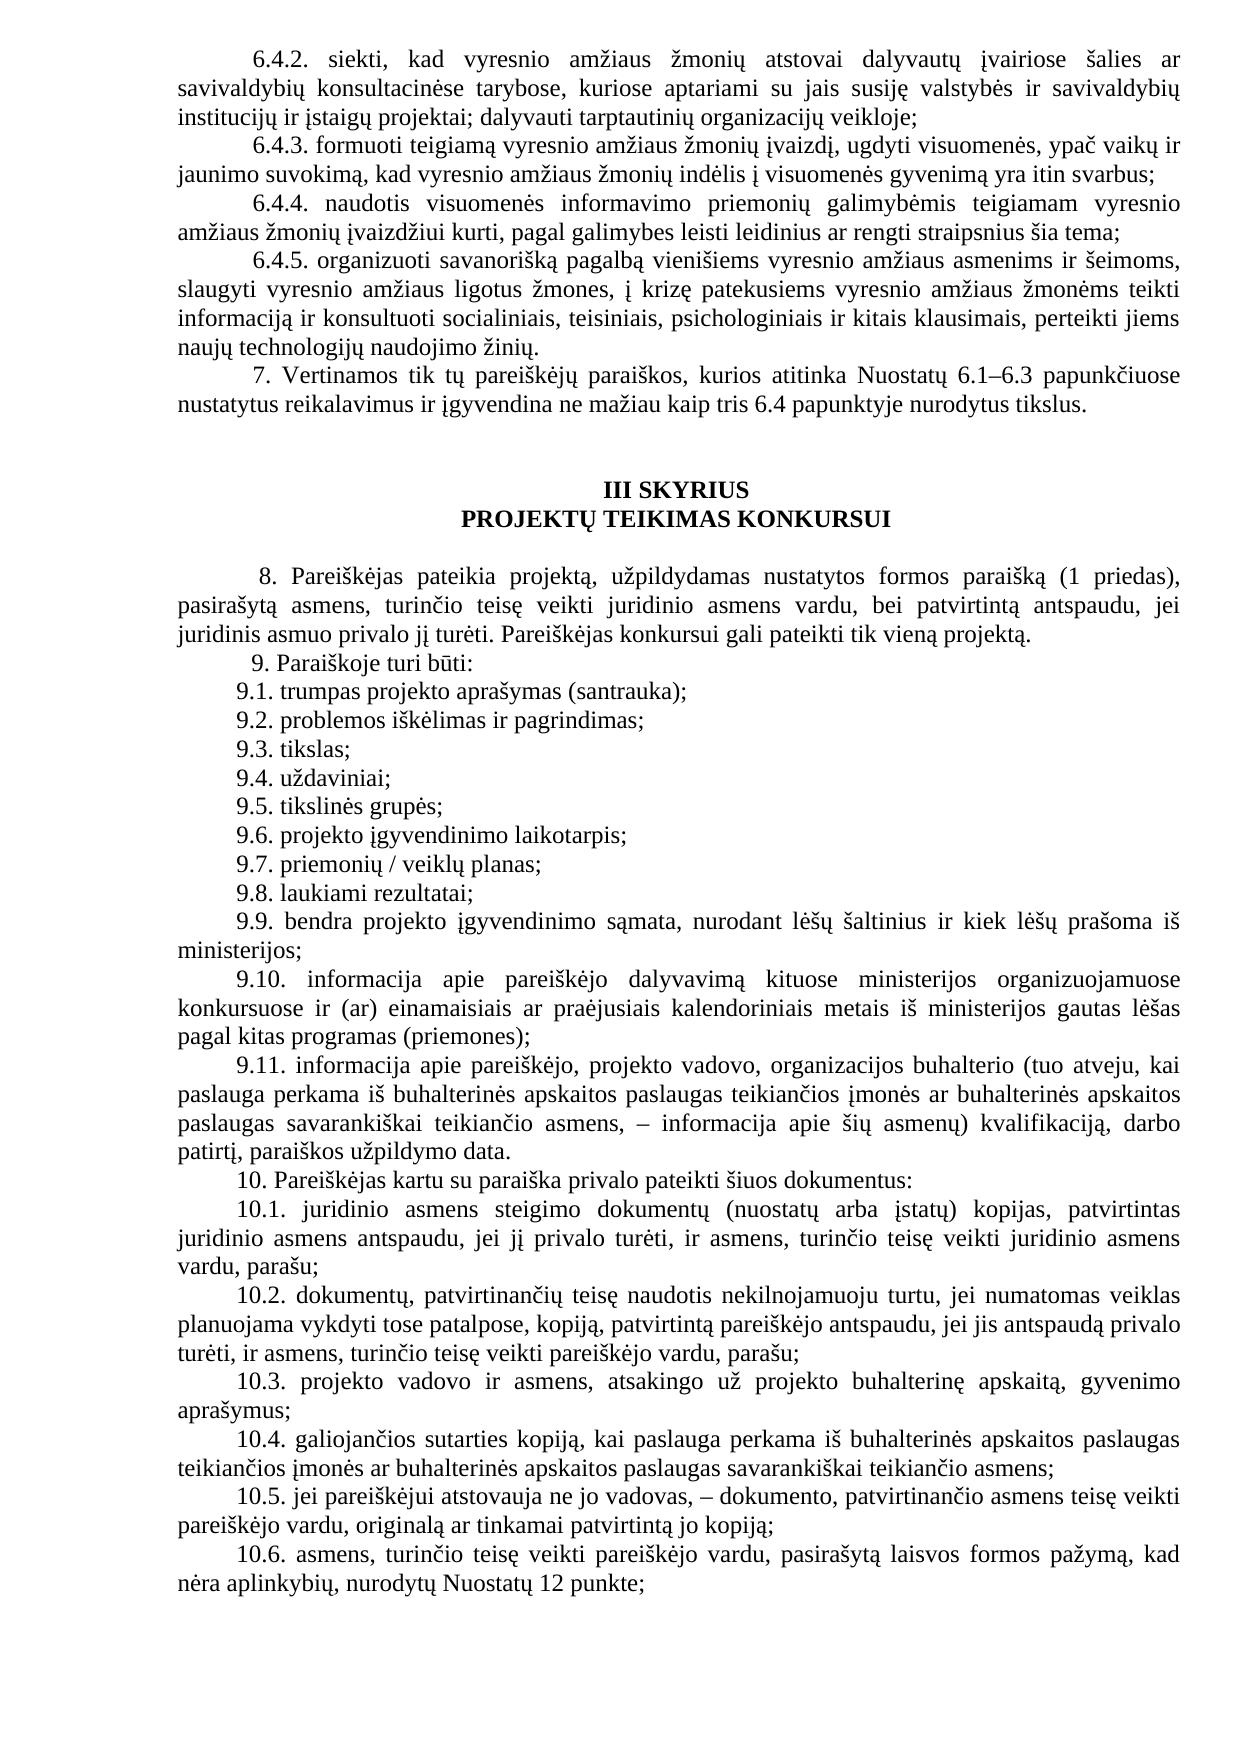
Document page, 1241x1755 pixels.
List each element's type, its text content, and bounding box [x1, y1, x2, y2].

text 10.5. jei pareiškėjui atstovauja ne jo vadovas, – dokumento, patvirtinančio asmens teisę veikti pareiškėjo vardu, originalą ar tinkamai patvirtintą jo kopiją; [177, 1481, 1181, 1539]
text 9.2. problemos iškėlimas ir pagrindimas; [177, 705, 1181, 734]
text 6.4.4. naudotis visuomenės informavimo priemonių galimybėmis teigiamam vyresnio amžiaus žmonių įvaizdžiui kurti, pagal galimybes leisti leidinius ar rengti straipsnius šia tema; [177, 188, 1181, 246]
text 9.8. laukiami rezultatai; [177, 878, 1181, 906]
text 9.1. trumpas projekto aprašymas (santrauka); [177, 676, 1181, 705]
text PROJEKTŲ TEIKIMAS KONKURSUI [177, 504, 1181, 533]
text 8. Pareiškėjas pateikia projektą, užpildydamas nustatytos formos paraišką (1 priedas), pasirašytą asmens, turinčio teisę veikti juridinio asmens vardu, bei patvirtintą antspaudu, jei juridinis asmuo privalo jį turėti. Pareiškėjas konkursui gali pateikti tik vieną projektą. [177, 561, 1181, 648]
text 9.3. tikslas; [177, 734, 1181, 763]
text 10.3. projekto vadovo ir asmens, atsakingo už projekto buhalterinę apskaitą, gyvenimo aprašymus; [177, 1366, 1181, 1424]
text 9.9. bendra projekto įgyvendinimo sąmata, nurodant lėšų šaltinius ir kiek lėšų prašoma iš ministerijos; [177, 906, 1181, 964]
text 6.4.2. siekti, kad vyresnio amžiaus žmonių atstovai dalyvautų įvairiose šalies ar savivaldybių konsultacinėse tarybose, kuriose aptariami su jais susiję valstybės ir savivaldybių institucijų ir įstaigų projektai; dalyvauti tarptautinių organizacijų veikloje; [177, 44, 1181, 131]
text III SKYRIUS [177, 476, 1181, 504]
text 10.4. galiojančios sutarties kopiją, kai paslauga perkama iš buhalterinės apskaitos paslaugas teikiančios įmonės ar buhalterinės apskaitos paslaugas savarankiškai teikiančio asmens; [177, 1424, 1181, 1481]
text 6.4.3. formuoti teigiamą vyresnio amžiaus žmonių įvaizdį, ugdyti visuomenės, ypač vaikų ir jaunimo suvokimą, kad vyresnio amžiaus žmonių indėlis į visuomenės gyvenimą yra itin svarbus; [177, 131, 1181, 188]
text 10.1. juridinio asmens steigimo dokumentų (nuostatų arba įstatų) kopijas, patvirtintas juridinio asmens antspaudu, jei jį privalo turėti, ir asmens, turinčio teisę veikti juridinio asmens vardu, parašu; [177, 1194, 1181, 1280]
text 10.2. dokumentų, patvirtinančių teisę naudotis nekilnojamuoju turtu, jei numatomas veiklas planuojama vykdyti tose patalpose, kopiją, patvirtintą pareiškėjo antspaudu, jei jis antspaudą privalo turėti, ir asmens, turinčio teisę veikti pareiškėjo vardu, parašu; [177, 1280, 1181, 1366]
text 9.6. projekto įgyvendinimo laikotarpis; [177, 820, 1181, 849]
text 9.11. informacija apie pareiškėjo, projekto vadovo, organizacijos buhalterio (tuo atveju, kai paslauga perkama iš buhalterinės apskaitos paslaugas teikiančios įmonės ar buhalterinės apskaitos paslaugas savarankiškai teikiančio asmens, – informacija apie šių asmenų) kvalifikaciją, darbo patirtį, paraiškos užpildymo data. [177, 1050, 1181, 1165]
text 9.7. priemonių / veiklų planas; [177, 849, 1181, 878]
text 6.4.5. organizuoti savanorišką pagalbą vienišiems vyresnio amžiaus asmenims ir šeimoms, slaugyti vyresnio amžiaus ligotus žmones, į krizę patekusiems vyresnio amžiaus žmonėms teikti informaciją ir konsultuoti socialiniais, teisiniais, psichologiniais ir kitais klausimais, perteikti jiems naujų technologijų naudojimo žinių. [177, 246, 1181, 361]
text 7. Vertinamos tik tų pareiškėjų paraiškos, kurios atitinka Nuostatų 6.1–6.3 papunkčiuose nustatytus reikalavimus ir įgyvendina ne mažiau kaip tris 6.4 papunktyje nurodytus tikslus. [177, 361, 1181, 418]
text 9.10. informacija apie pareiškėjo dalyvavimą kituose ministerijos organizuojamuose konkursuose ir (ar) einamaisiais ar praėjusiais kalendoriniais metais iš ministerijos gautas lėšas pagal kitas programas (priemones); [177, 964, 1181, 1050]
text 10.6. asmens, turinčio teisę veikti pareiškėjo vardu, pasirašytą laisvos formos pažymą, kad nėra aplinkybių, nurodytų Nuostatų 12 punkte; [177, 1539, 1181, 1596]
text 9.4. uždaviniai; [177, 763, 1181, 791]
text 10. Pareiškėjas kartu su paraiška privalo pateikti šiuos dokumentus: [177, 1165, 1181, 1194]
text 9. Paraiškoje turi būti: [177, 648, 1181, 676]
text 9.5. tikslinės grupės; [177, 791, 1181, 820]
